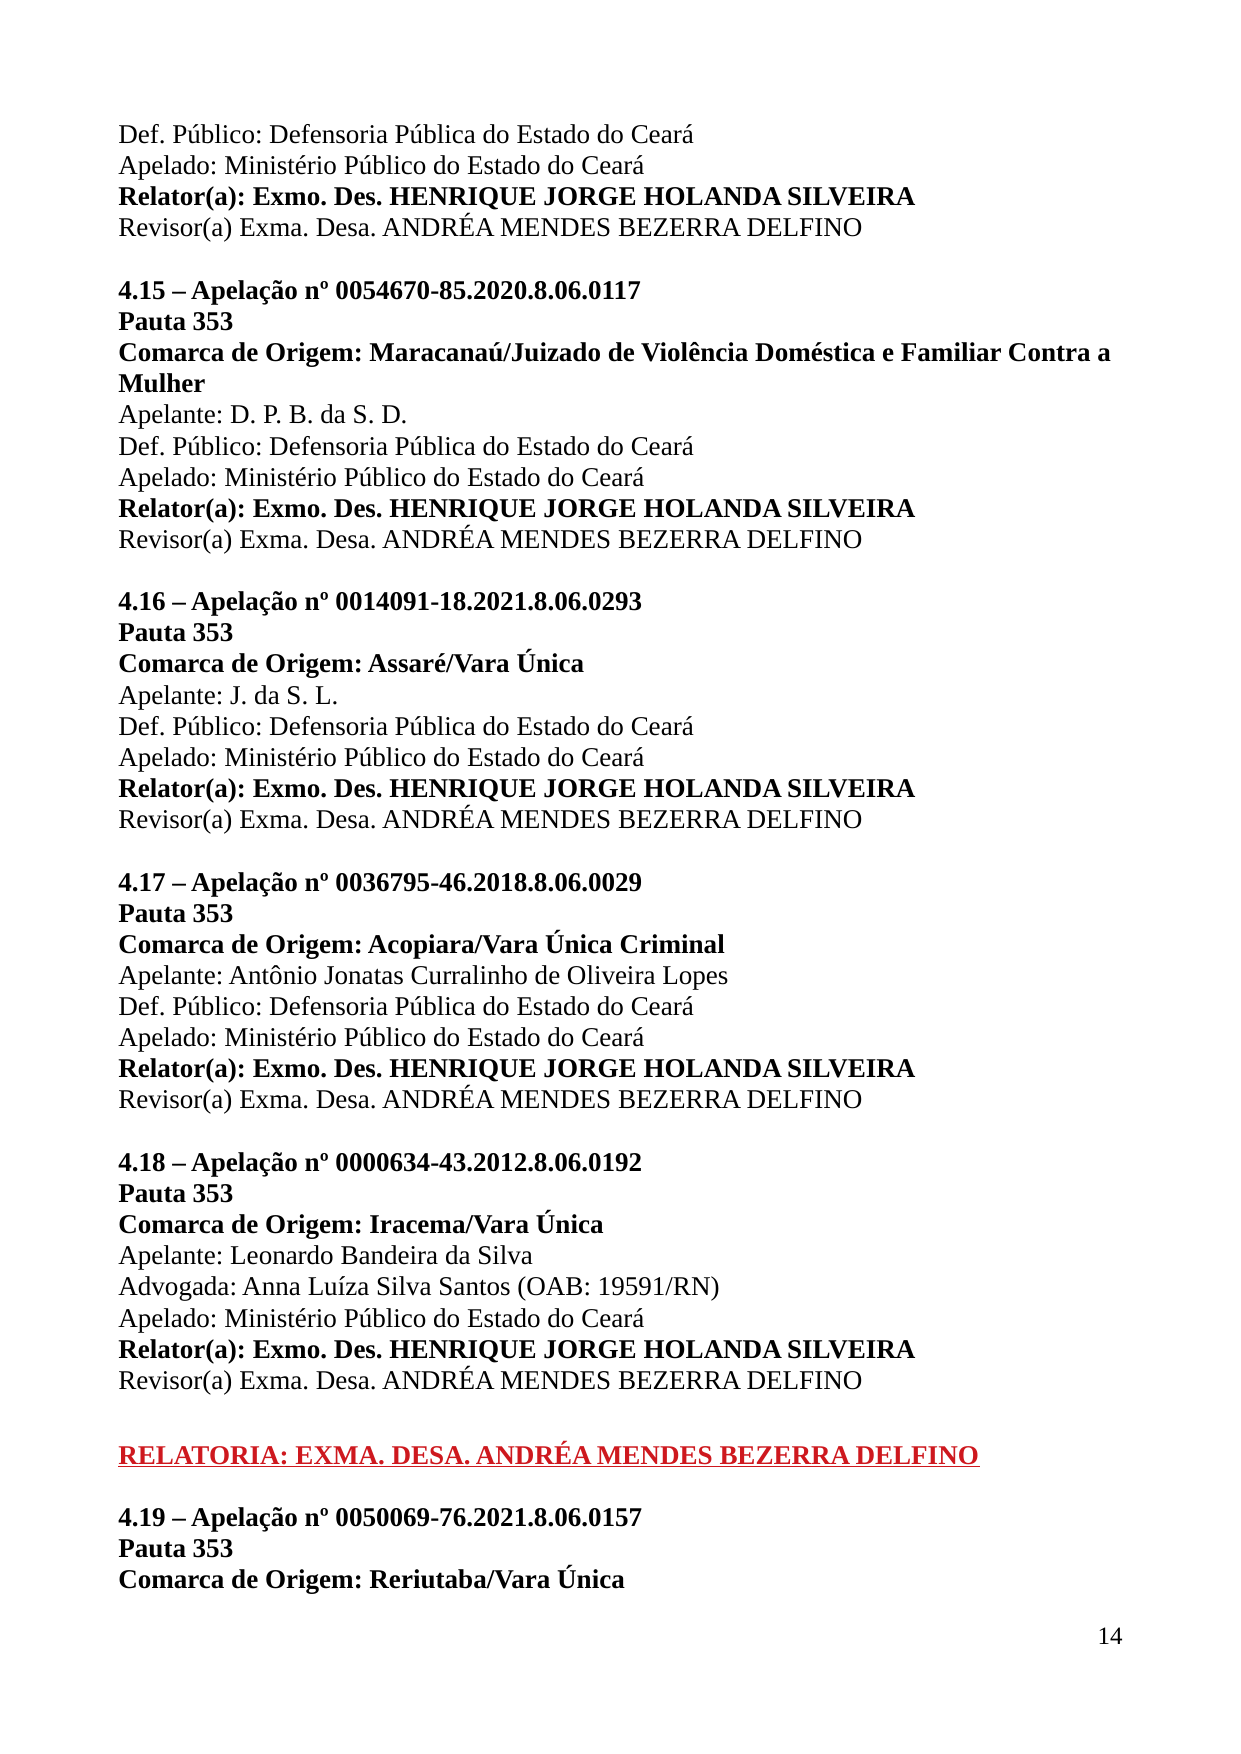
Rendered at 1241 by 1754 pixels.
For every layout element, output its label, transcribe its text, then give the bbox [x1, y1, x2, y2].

text Relator(a): Exmo. Des. HENRIQUE JORGE HOLANDA SILVEIRA [118, 1052, 1122, 1084]
text Relator(a): Exmo. Des. HENRIQUE JORGE HOLANDA SILVEIRA [118, 492, 1122, 523]
text Def. Público: Defensoria Pública do Estado do Ceará [118, 990, 1122, 1021]
text Apelado: Ministério Público do Estado do Ceará [118, 741, 1122, 772]
text Relator(a): Exmo. Des. HENRIQUE JORGE HOLANDA SILVEIRA [118, 1333, 1122, 1364]
text Comarca de Origem: Acopiara/Vara Única Criminal [118, 928, 1122, 959]
text 4.19 – Apelação nº 0050069-76.2021.8.06.0157 [118, 1501, 1122, 1532]
text Comarca de Origem: Reriutaba/Vara Única [118, 1563, 1122, 1594]
table_header [369, 1396, 598, 1438]
text Pauta 353 [118, 616, 1122, 648]
text Revisor(a) Exma. Desa. ANDRÉA MENDES BEZERRA DELFINO [118, 523, 1122, 554]
text Apelado: Ministério Público do Estado do Ceará [118, 461, 1122, 492]
text Comarca de Origem: Iracema/Vara Única [118, 1208, 1122, 1239]
text Pauta 353 [118, 1532, 1122, 1563]
text RELATORIA: EXMA. DESA. ANDRÉA MENDES BEZERRA DELFINO [118, 1439, 1122, 1470]
text Comarca de Origem: Maracanaú/Juizado de Violência Doméstica e Familiar Contra a Mulher [118, 336, 1122, 398]
text Comarca de Origem: Assaré/Vara Única [118, 648, 1122, 679]
text 4.16 – Apelação nº 0014091-18.2021.8.06.0293 [118, 585, 1122, 616]
table_header [599, 1396, 807, 1438]
text Apelante: Antônio Jonatas Curralinho de Oliveira Lopes [118, 959, 1122, 990]
text Pauta 353 [118, 1177, 1122, 1208]
text Revisor(a) Exma. Desa. ANDRÉA MENDES BEZERRA DELFINO [118, 1364, 1122, 1395]
text Relator(a): Exmo. Des. HENRIQUE JORGE HOLANDA SILVEIRA [118, 772, 1122, 803]
text Def. Público: Defensoria Pública do Estado do Ceará [118, 710, 1122, 741]
text Relator(a): Exmo. Des. HENRIQUE JORGE HOLANDA SILVEIRA [118, 180, 1122, 212]
text Revisor(a) Exma. Desa. ANDRÉA MENDES BEZERRA DELFINO [118, 1084, 1122, 1115]
table_header [808, 1396, 1122, 1438]
text 4.17 – Apelação nº 0036795-46.2018.8.06.0029 [118, 866, 1122, 897]
text Apelado: Ministério Público do Estado do Ceará [118, 1021, 1122, 1052]
table_header [118, 1396, 368, 1438]
text Def. Público: Defensoria Pública do Estado do Ceará [118, 118, 1122, 149]
text Pauta 353 [118, 897, 1122, 928]
text Apelado: Ministério Público do Estado do Ceará [118, 149, 1122, 180]
text Advogada: Anna Luíza Silva Santos (OAB: 19591/RN) [118, 1271, 1122, 1302]
text Pauta 353 [118, 305, 1122, 336]
text Apelante: J. da S. L. [118, 679, 1122, 710]
text Apelante: Leonardo Bandeira da Silva [118, 1239, 1122, 1271]
text Revisor(a) Exma. Desa. ANDRÉA MENDES BEZERRA DELFINO [118, 212, 1122, 243]
text Apelante: D. P. B. da S. D. [118, 398, 1122, 429]
text Apelado: Ministério Público do Estado do Ceará [118, 1302, 1122, 1333]
text 4.18 – Apelação nº 0000634-43.2012.8.06.0192 [118, 1146, 1122, 1177]
text 4.15 – Apelação nº 0054670-85.2020.8.06.0117 [118, 274, 1122, 305]
text Def. Público: Defensoria Pública do Estado do Ceará [118, 429, 1122, 461]
text Revisor(a) Exma. Desa. ANDRÉA MENDES BEZERRA DELFINO [118, 803, 1122, 834]
